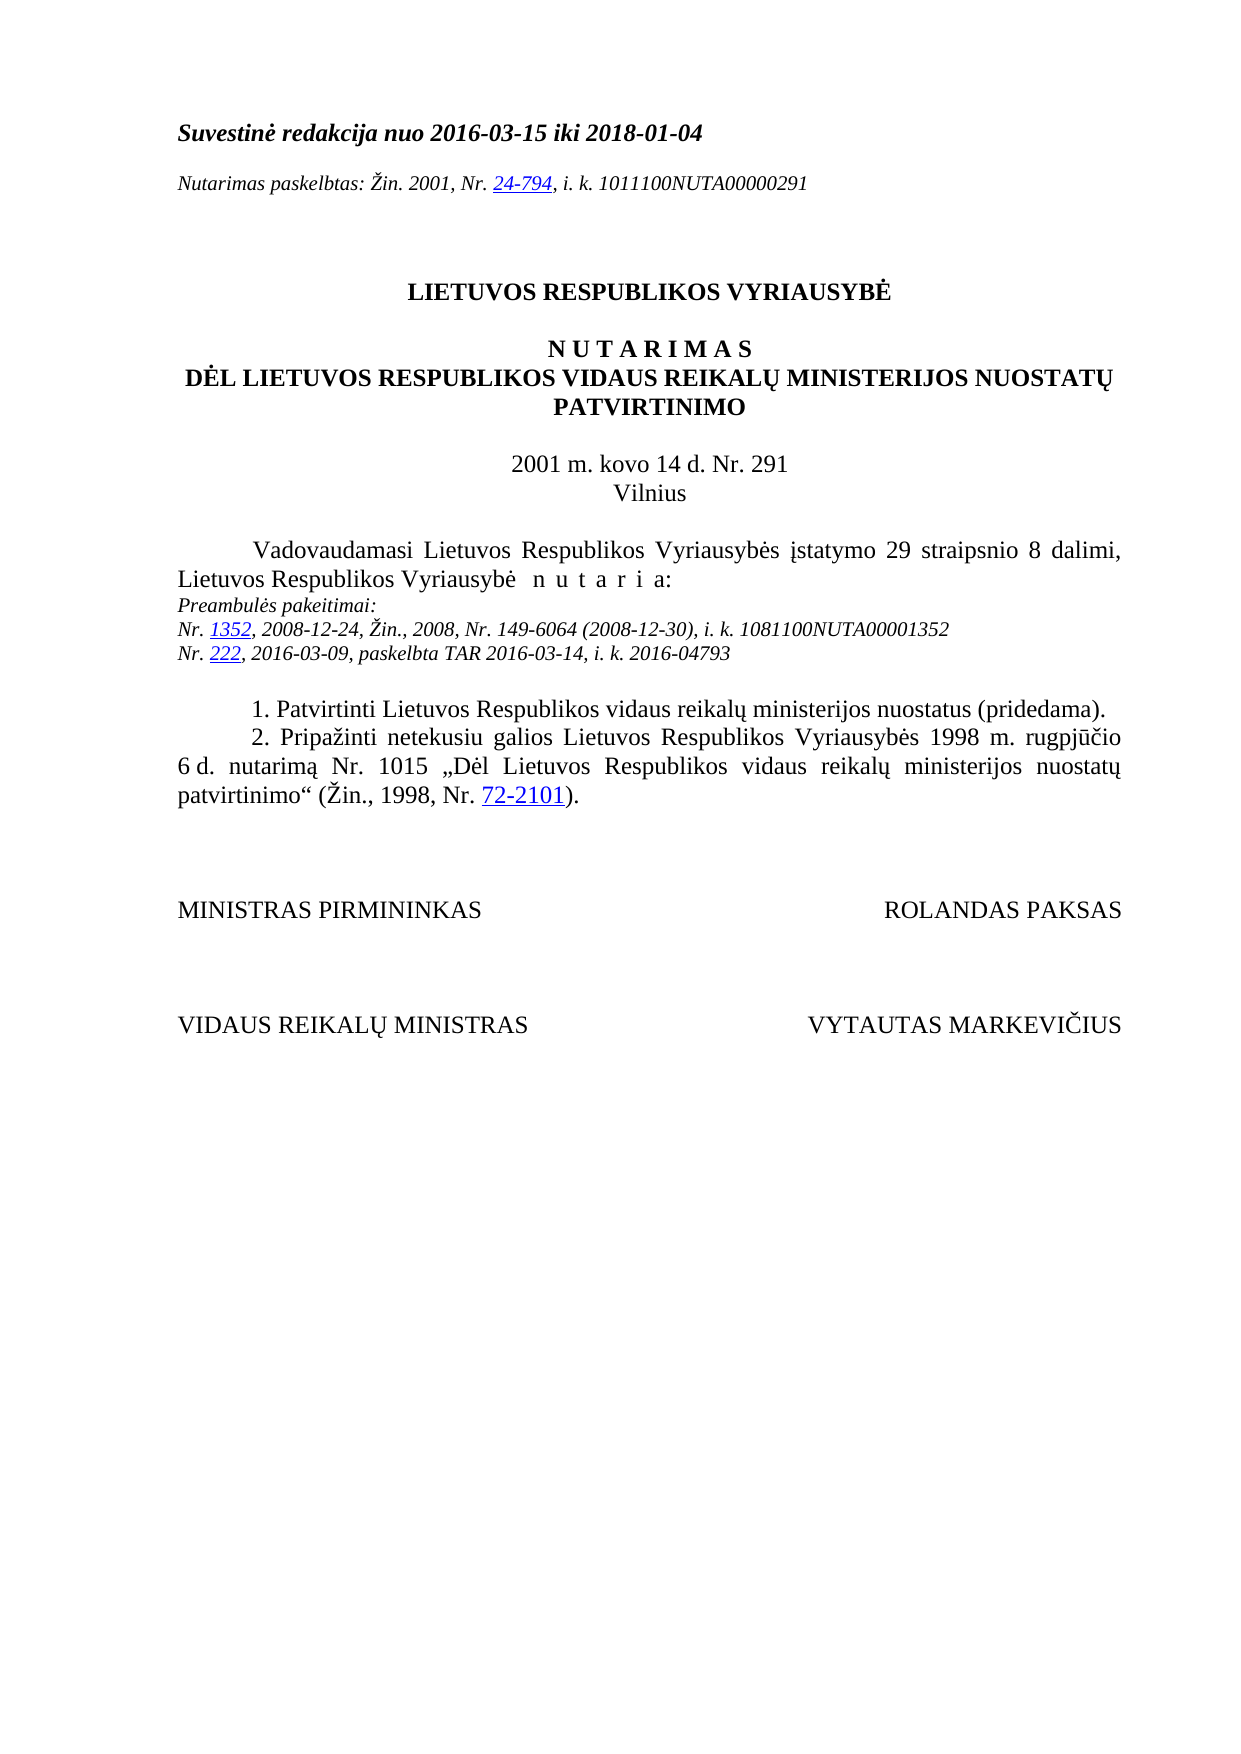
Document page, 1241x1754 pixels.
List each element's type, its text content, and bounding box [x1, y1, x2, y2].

text Nutarimas paskelbtas: Žin. 2001, Nr. 24-794, i. k. 1011100NUTA00000291 [177, 171, 1122, 195]
text 2. Pripažinti netekusiu galios Lietuvos Respublikos Vyriausybės 1998 m. rugpjūčio 6 d. nutarimą Nr. 1015 „Dėl Lietuvos Respublikos vidaus reikalų ministerijos nuostatų patvirtinimo“ (Žin., 1998, Nr. 72-2101). [177, 722, 1122, 809]
text 1. Patvirtinti Lietuvos Respublikos vidaus reikalų ministerijos nuostatus (pridedama). [177, 694, 1122, 722]
text Vidaus reikalų ministras Vytautas Markevičius [177, 1010, 1122, 1039]
text Ministras Pirmininkas Rolandas Paksas [177, 895, 1122, 924]
text 2001 m. kovo 14 d. Nr. 291 [177, 449, 1122, 478]
text DĖL LIETUVOS RESPUBLIKOS VIDAUS REIKALŲ MINISTERIJOS NUOSTATŲ PATVIRTINIMO [177, 363, 1122, 420]
text Nr. 1352, 2008-12-24, Žin., 2008, Nr. 149-6064 (2008-12-30), i. k. 1081100NUTA00001352 [177, 617, 1122, 641]
text N U T A R I M A S [177, 334, 1122, 363]
text LIETUVOS RESPUBLIKOS VYRIAUSYBĖ [177, 277, 1122, 305]
text Preambulės pakeitimai: [177, 593, 1122, 617]
text Nr. 222, 2016-03-09, paskelbta TAR 2016-03-14, i. k. 2016-04793 [177, 641, 1122, 665]
text Suvestinė redakcija nuo 2016-03-15 iki 2018-01-04 [177, 118, 1122, 147]
text Vilnius [177, 478, 1122, 507]
text Vadovaudamasi Lietuvos Respublikos Vyriausybės įstatymo 29 straipsnio 8 dalimi, Lietuvos Respublikos Vyriausybė nutaria: [177, 535, 1122, 593]
